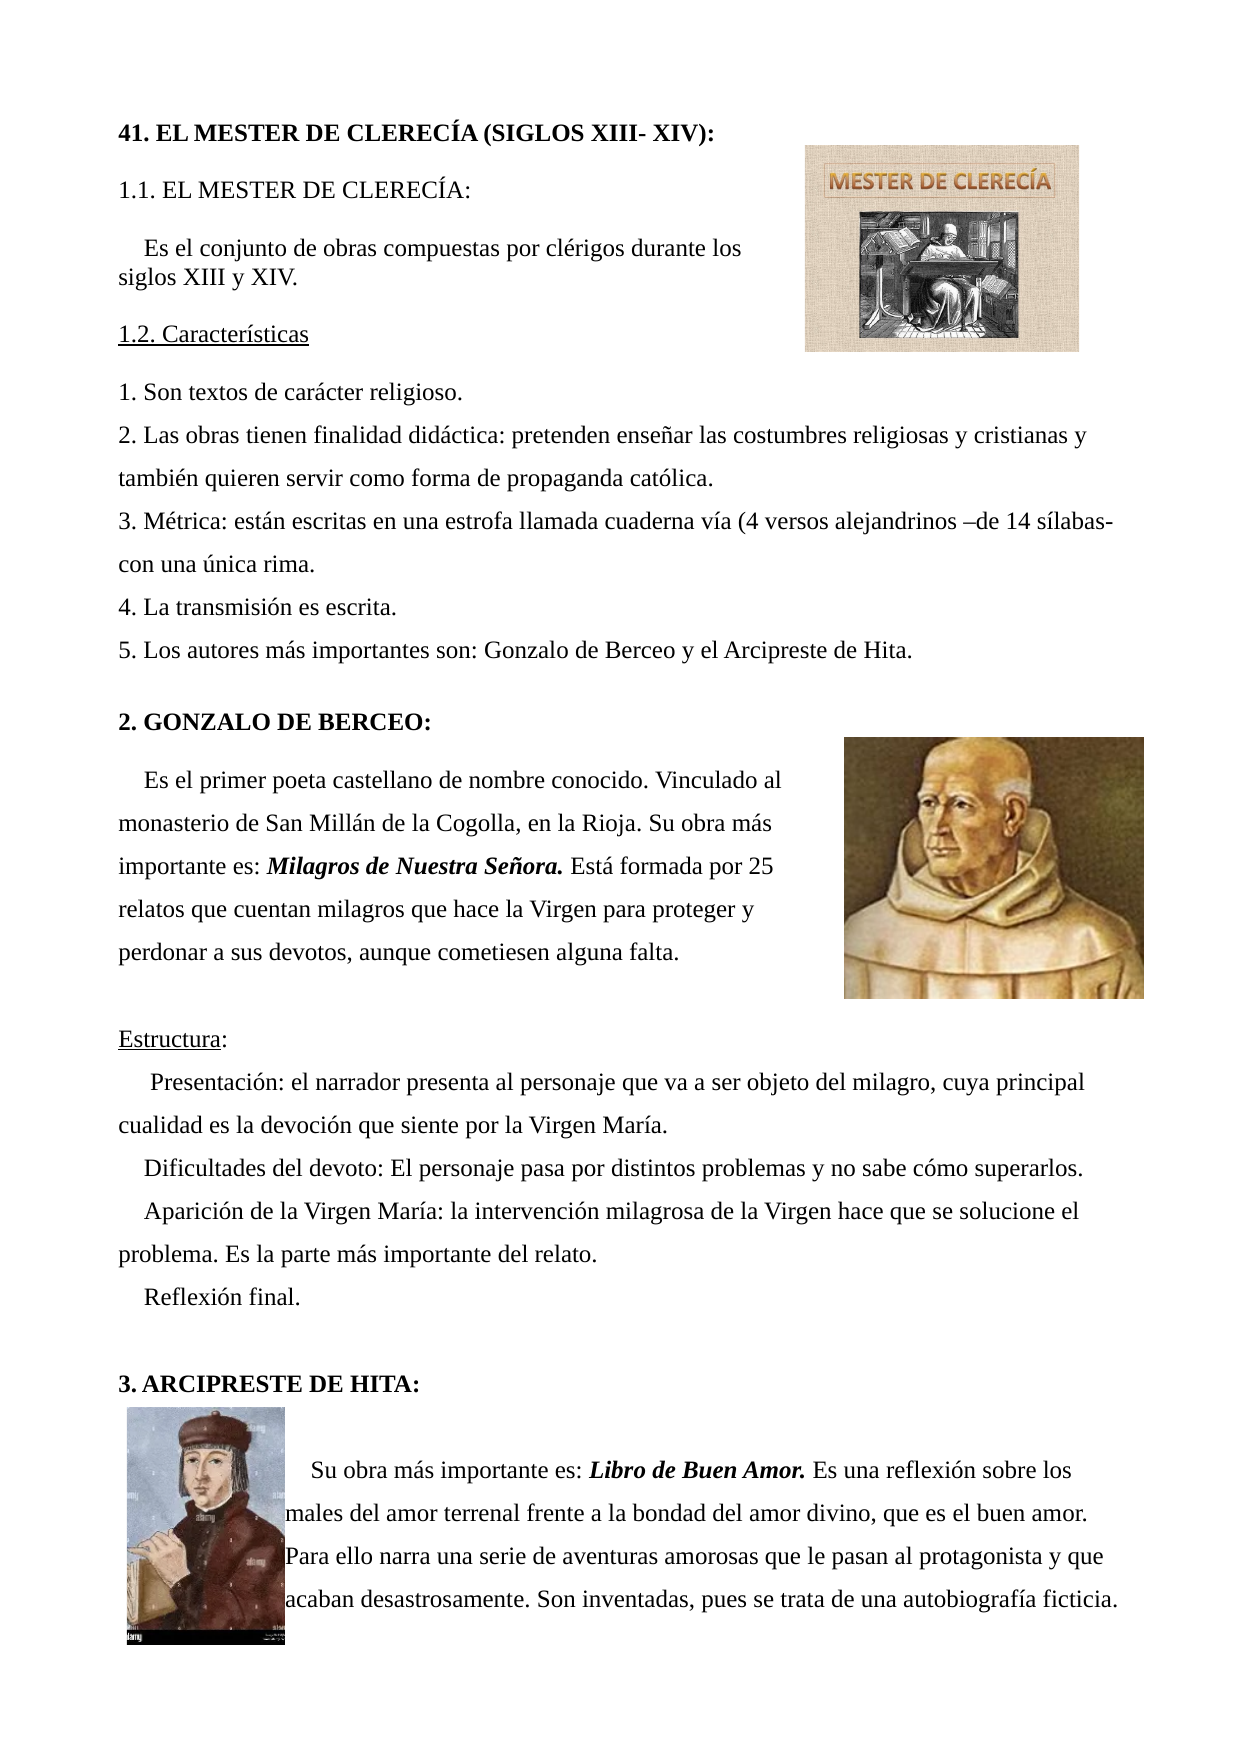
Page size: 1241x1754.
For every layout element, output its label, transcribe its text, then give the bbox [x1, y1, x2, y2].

text  Aparición de la Virgen María: la intervención milagrosa de la Virgen hace que se solucione el problema. Es la parte más importante del relato. [118, 1196, 1122, 1268]
text  Es el primer poeta castellano de nombre conocido. Vinculado al monasterio de San Millán de la Cogolla, en la Rioja. Su obra más importante es: Milagros de Nuestra Señora. Está formada por 25 relatos que cuentan milagros que hace la Virgen para proteger y perdonar a sus devotos, aunque cometiesen alguna falta. [118, 765, 844, 966]
text [1080, 233, 1122, 291]
text 3. ARCIPRESTE DE HITA: [118, 1369, 1122, 1397]
text 5. Los autores más importantes son: Gonzalo de Berceo y el Arcipreste de Hita. [118, 636, 1122, 664]
text  Dificultades del devoto: El personaje pasa por distintos problemas y no sabe cómo superarlos. [118, 1153, 1122, 1182]
text 1.2. Características [118, 319, 804, 348]
text  Reflexión final. [118, 1282, 1122, 1311]
text  Su obra más importante es: Libro de Buen Amor. Es una reflexión sobre los males del amor terrenal frente a la bondad del amor divino, que es el buen amor. Para ello narra una serie de aventuras amorosas que le pasan al protagonista y que acaban desastrosamente. Son inventadas, pues se trata de una autobiografía ficticia. [285, 1455, 1122, 1613]
text  Presentación: el narrador presenta al personaje que va a ser objeto del milagro, cuya principal cualidad es la devoción que siente por la Virgen María. [118, 1067, 1122, 1139]
text 1.1. EL MESTER DE CLERECÍA: [118, 176, 804, 204]
text Estructura: [118, 1024, 1122, 1052]
text [1080, 319, 1122, 348]
text  Es el conjunto de obras compuestas por clérigos durante los siglos XIII y XIV. [118, 233, 804, 291]
text 41. EL MESTER DE CLERECÍA (SIGLOS XIII- XIV): [118, 118, 1122, 147]
text 2. Las obras tienen finalidad didáctica: pretenden enseñar las costumbres religiosas y cristianas y también quieren servir como forma de propaganda católica. [118, 420, 1122, 492]
picture [804, 145, 1080, 352]
text [1080, 176, 1122, 204]
picture [126, 1407, 285, 1645]
text 2. GONZALO DE BERCEO: [118, 707, 1122, 736]
text 3. Métrica: están escritas en una estrofa llamada cuaderna vía (4 versos alejandrinos –de 14 sílabas- con una única rima. [118, 506, 1122, 578]
text 1. Son textos de carácter religioso. [118, 377, 1122, 406]
picture [844, 737, 1144, 999]
text 4. La transmisión es escrita. [118, 592, 1122, 621]
